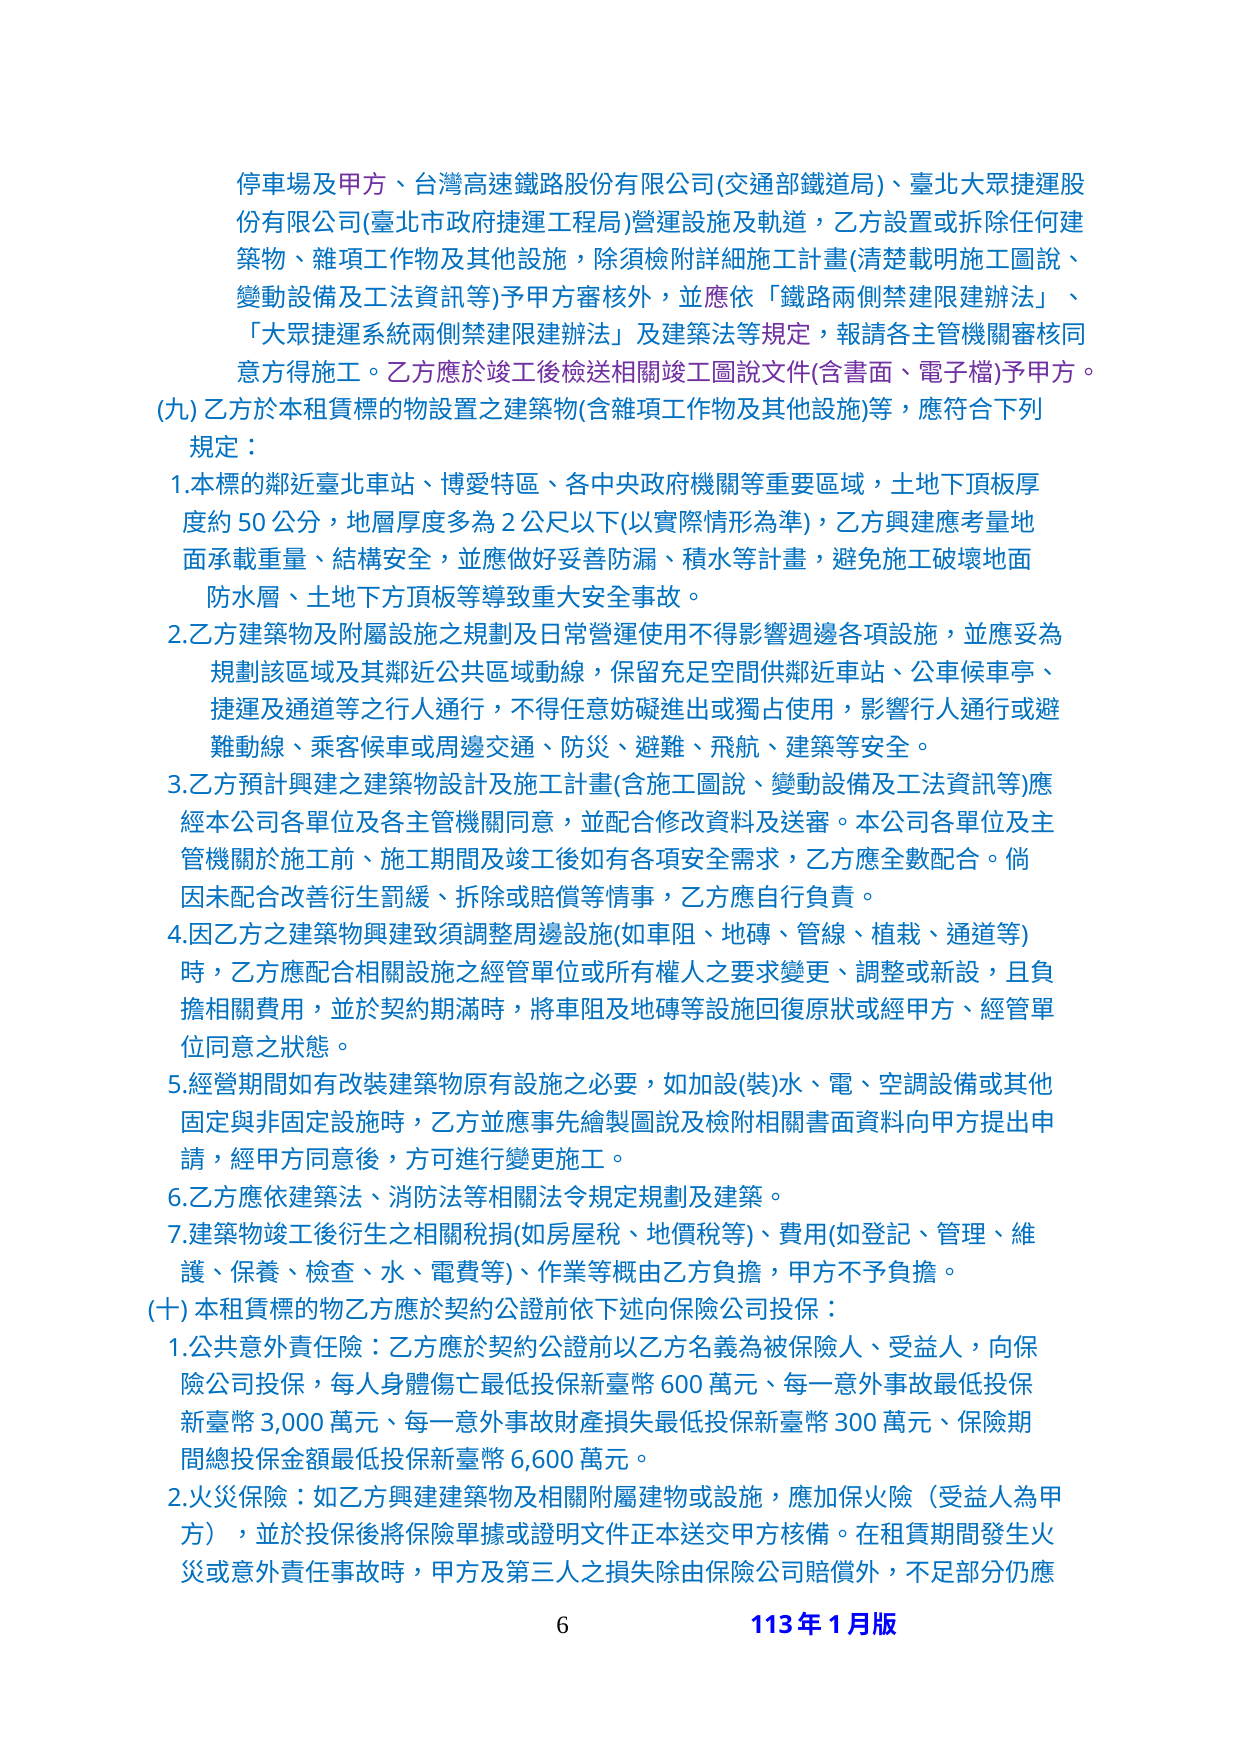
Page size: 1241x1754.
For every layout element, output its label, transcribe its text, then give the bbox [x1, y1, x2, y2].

text 1.本標的鄰近臺北車站、博愛特區、各中央政府機關等重要區域，土地下頂板厚 [143, 464, 1087, 501]
text 新臺幣3,000萬元、每一意外事故財產損失最低投保新臺幣300萬元、保險期 [148, 1401, 1087, 1439]
text (九) 乙方於本租賃標的物設置之建築物(含雜項工作物及其他設施)等，應符合下列 [150, 389, 1087, 426]
text 3.乙方預計興建之建築物設計及施工計畫(含施工圖說、變動設備及工法資訊等)應 [148, 764, 1087, 801]
text (十) 本租賃標的物乙方應於契約公證前依下述向保險公司投保： [148, 1289, 1087, 1326]
text 2.火災保險：如乙方興建建築物及相關附屬建物或設施，應加保火險（受益人為甲 [148, 1476, 1087, 1514]
text 管機關於施工前、施工期間及竣工後如有各項安全需求，乙方應全數配合。倘 [148, 839, 1087, 876]
text 時，乙方應配合相關設施之經管單位或所有權人之要求變更、調整或新設，且負 [148, 951, 1087, 989]
text 難動線、乘客候車或周邊交通、防災、避難、飛航、建築等安全。 [204, 726, 1087, 764]
text 護、保養、檢查、水、電費等)、作業等概由乙方負擔，甲方不予負擔。 [148, 1251, 1087, 1289]
text 規定： [150, 426, 1087, 464]
text 4.因乙方之建築物興建致須調整周邊設施(如車阻、地磚、管線、植栽、通道等) [148, 914, 1087, 951]
text 防水層、土地下方頂板等導致重大安全事故。 [193, 576, 1087, 614]
text 面承載重量、結構安全，並應做好妥善防漏、積水等計畫，避免施工破壞地面 [143, 539, 1087, 576]
text 位同意之狀態。 [148, 1026, 1087, 1064]
text 方），並於投保後將保險單據或證明文件正本送交甲方核備。在租賃期間發生火 [148, 1514, 1087, 1551]
text 災或意外責任事故時，甲方及第三人之損失除由保險公司賠償外，不足部分仍應 [148, 1551, 1087, 1589]
text 請，經甲方同意後，方可進行變更施工。 [148, 1139, 1087, 1176]
text 險公司投保，每人身體傷亡最低投保新臺幣600萬元、每一意外事故最低投保 [148, 1364, 1087, 1401]
text 6.乙方應依建築法、消防法等相關法令規定規劃及建築。 [148, 1176, 1087, 1214]
text 經本公司各單位及各主管機關同意，並配合修改資料及送審。本公司各單位及主 [148, 801, 1087, 839]
text 5.經營期間如有改裝建築物原有設施之必要，如加設(裝)水、電、空調設備或其他 [148, 1064, 1087, 1101]
text 7.建築物竣工後衍生之相關稅捐(如房屋稅、地價稅等)、費用(如登記、管理、維 [148, 1214, 1087, 1251]
text 捷運及通道等之行人通行，不得任意妨礙進出或獨占使用，影響行人通行或避 [204, 689, 1087, 726]
text 2.乙方建築物及附屬設施之規劃及日常營運使用不得影響週邊各項設施，並應妥為 [148, 614, 1087, 651]
text 固定與非固定設施時，乙方並應事先繪製圖說及檢附相關書面資料向甲方提出申 [148, 1101, 1087, 1139]
text 擔相關費用，並於契約期滿時，將車阻及地磚等設施回復原狀或經甲方、經管單 [148, 989, 1087, 1026]
text 因未配合改善衍生罰緩、拆除或賠償等情事，乙方應自行負責。 [148, 876, 1087, 914]
text 度約50公分，地層厚度多為2公尺以下(以實際情形為準)，乙方興建應考量地 [143, 501, 1087, 539]
text 規劃該區域及其鄰近公共區域動線，保留充足空間供鄰近車站、公車候車亭、 [204, 651, 1087, 689]
list 本案租賃標的物位於鐵路、捷運兩側禁限建範圍，且下方為臺北車站東側地下停車場及甲方、台灣高速鐵路股份有限公司(交通部鐵道局)、臺北大眾捷運股份有限公司(臺北市政府捷運工程局)營運設施及軌道，乙方設置或拆除任何建築物、雜項工作物及其他設施，除須檢附詳細施工計畫(清楚載明施工圖說、變動設備及工法資訊等)予甲方審核外，並應依「鐵路兩側禁建限建辦法」、「大眾捷運系統兩側禁建限建辦法」及建築法等規定，報請各主管機關審核同意方得施工。乙方應於竣工後檢送相關竣工圖說文件(含書面、電子檔)予甲方。 [159, 164, 1087, 389]
text 1.公共意外責任險：乙方應於契約公證前以乙方名義為被保險人、受益人，向保 [148, 1326, 1087, 1364]
text 間總投保金額最低投保新臺幣6,600萬元。 [148, 1439, 1087, 1476]
